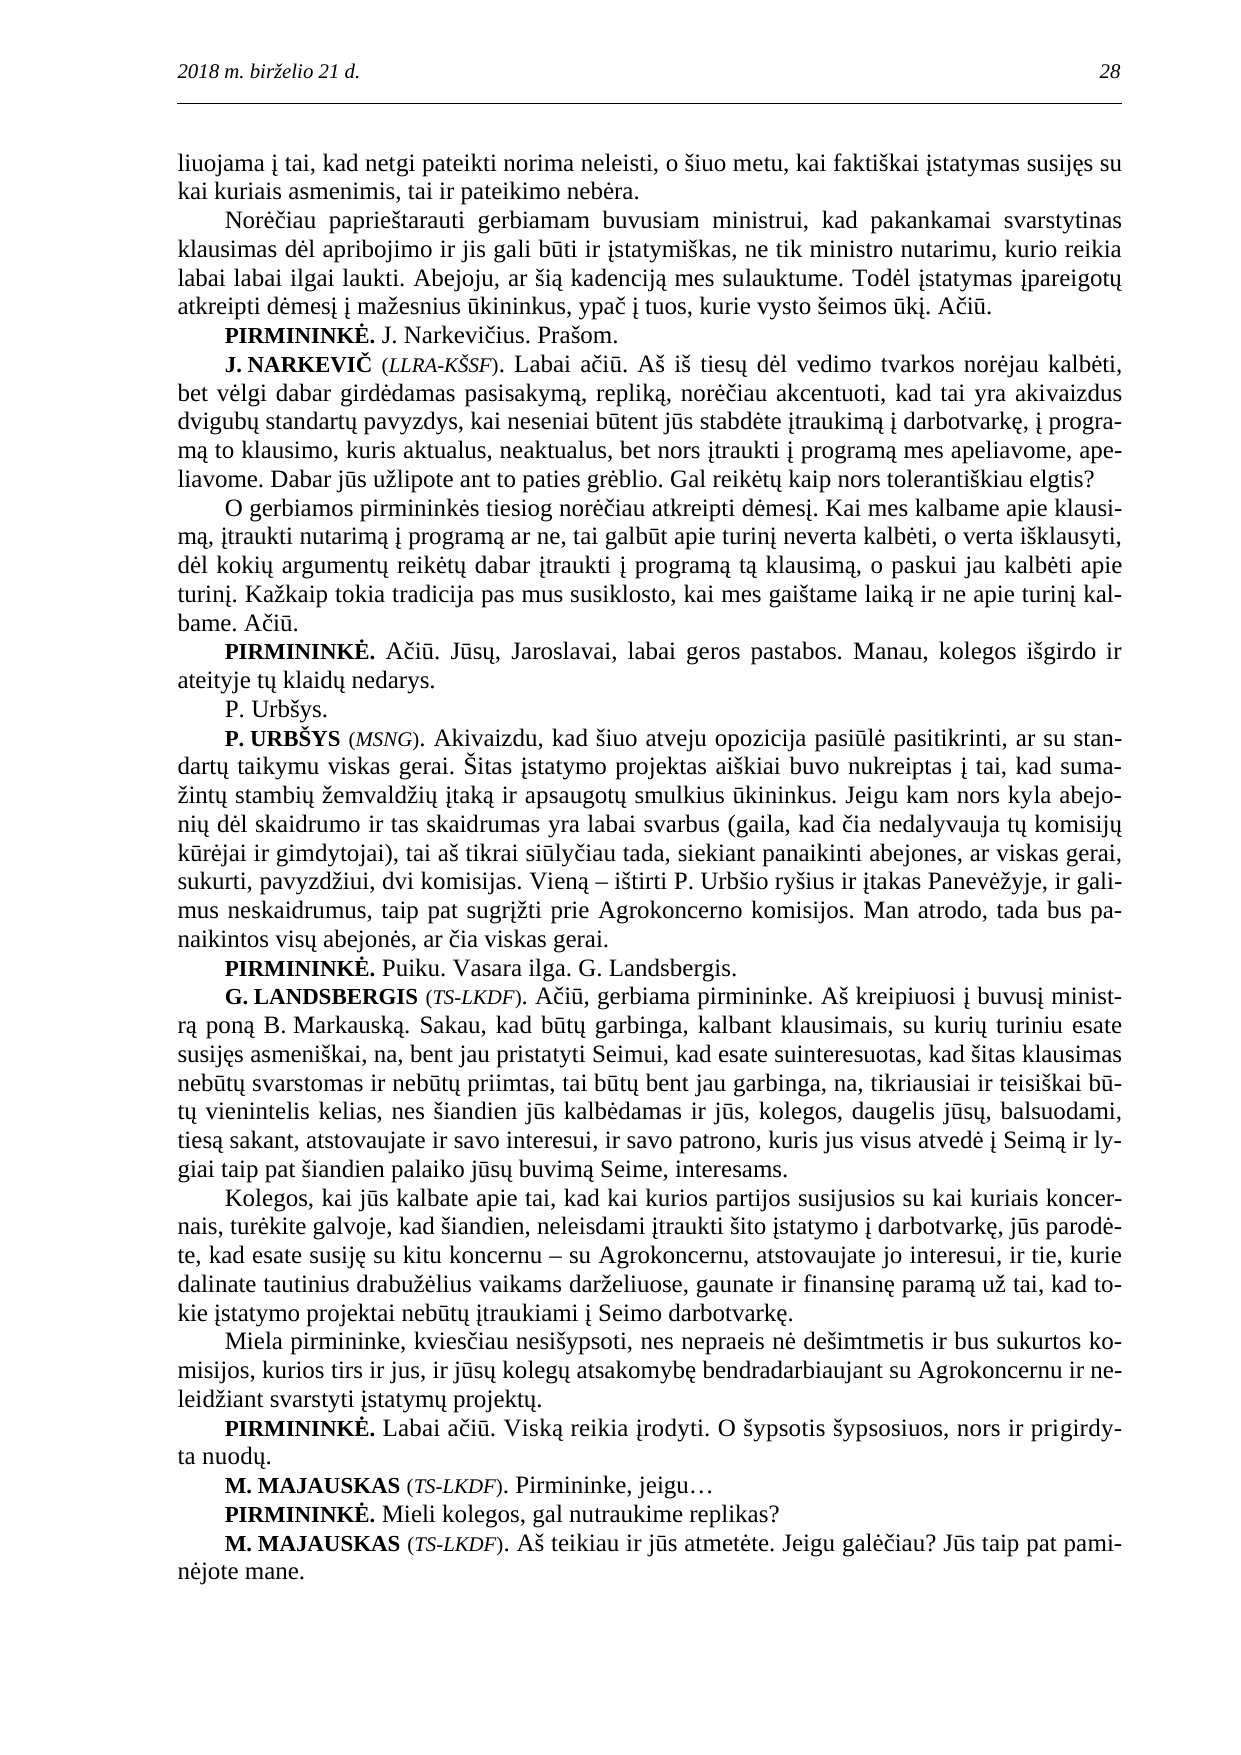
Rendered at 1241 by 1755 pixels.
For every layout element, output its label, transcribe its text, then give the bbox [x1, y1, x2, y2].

text P. Urb­šys. [177, 694, 1122, 723]
text No­rė­čiau pa­prieš­ta­rau­ti ger­bia­mam bu­vu­siam mi­nist­rui, kad pa­kan­ka­mai svars­ty­ti­nas klau­si­mas dėl ap­ri­bo­ji­mo ir jis ga­li bū­ti ir įsta­ty­miš­kas, ne tik mi­nist­ro nu­ta­ri­mu, ku­rio rei­kia la­bai la­bai il­gai lauk­ti. Abe­jo­ju, ar šią ka­den­ci­ją mes su­lauk­tu­me. To­dėl įsta­ty­mas įpa­rei­go­tų at­kreip­ti dė­me­sį į ma­žes­nius ūki­nin­kus, ypač į tuos, ku­rie vys­to šei­mos ūkį. Ačiū. [177, 205, 1122, 320]
text PIRMININKĖ. La­bai ačiū. Vis­ką rei­kia įro­dy­ti. O šyp­so­tis šyp­so­siuos, nors ir pri­gir­dy­ta nu­odų. [177, 1413, 1122, 1470]
text Mie­la pir­mi­nin­ke, kvies­čiau ne­si­šyp­so­ti, nes ne­pra­eis nė de­šimt­me­tis ir bus su­kur­tos ko­mi­si­jos, ku­rios tirs ir jus, ir jū­sų ko­le­gų at­sa­ko­my­bę ben­dra­dar­biau­jant su Ag­ro­kon­cer­nu ir ne­lei­džiant svars­ty­ti įsta­ty­mų pro­jek­tų. [177, 1326, 1122, 1413]
text liuo­ja­ma į tai, kad net­gi pa­teik­ti no­ri­ma ne­leis­ti, o šiuo me­tu, kai fak­tiš­kai įsta­ty­mas su­si­jęs su kai ku­riais as­me­ni­mis, tai ir pa­tei­ki­mo ne­bė­ra. [177, 148, 1122, 205]
text M. MAJAUSKAS (TS-LKDF). Aš tei­kiau ir jūs at­me­tė­te. Jei­gu ga­lė­čiau? Jūs taip pat pa­mi­nė­jo­te ma­ne. [177, 1528, 1122, 1585]
text PIRMININKĖ. Mie­li ko­le­gos, gal nu­trau­ki­me re­pli­kas? [177, 1499, 1122, 1528]
text Ko­le­gos, kai jūs kal­ba­te apie tai, kad kai ku­rios par­ti­jos su­si­ju­sios su kai ku­riais kon­cer­nais, tu­rė­ki­te gal­vo­je, kad šian­dien, ne­leis­da­mi įtrauk­ti ši­to įsta­ty­mo į dar­bo­tvarkę, jūs pa­ro­dė­te, kad esa­te su­si­ję su ki­tu kon­cer­nu – su Ag­ro­kon­cer­nu, at­sto­vau­ja­te jo in­te­re­sui, ir tie, ku­rie da­li­na­te tau­ti­nius dra­bu­žė­lius vai­kams dar­že­liuo­se, gau­na­te ir fi­nan­si­nę pa­ra­mą už tai, kad to­kie įsta­ty­mo pro­jek­tai ne­bū­tų įtrau­kia­mi į Sei­mo dar­bo­tvarkę. [177, 1183, 1122, 1326]
text M. MAJAUSKAS (TS-LKDF). Pir­mi­nin­ke, jei­gu… [177, 1470, 1122, 1499]
text G. LANDSBERGIS (TS-LKDF). Ačiū, ger­bia­ma pir­mi­nin­ke. Aš krei­piuo­si į bu­vu­sį mi­nist­rą po­ną B. Mar­kaus­ką. Sa­kau, kad bū­tų gar­bin­ga, kal­bant klau­si­mais, su ku­rių tu­ri­niu esa­te su­si­jęs as­me­niš­kai, na, bent jau pri­sta­ty­ti Sei­mui, kad esa­te su­in­te­re­suo­tas, kad ši­tas klau­si­mas ne­bū­tų svars­to­mas ir ne­bū­tų pri­im­tas, tai bū­tų bent jau gar­bin­ga, na, tik­riau­siai ir tei­siš­kai bū­tų vie­nin­te­lis ke­lias, nes šian­dien jūs kal­bė­da­mas ir jūs, ko­le­gos, dau­ge­lis jū­sų, bal­suo­da­mi, tie­są sa­kant, at­sto­vau­ja­te ir sa­vo in­te­re­sui, ir sa­vo pa­tro­no, ku­ris jus vi­sus at­ve­dė į Sei­mą ir ly­giai taip pat šian­dien pa­lai­ko jū­sų bu­vi­mą Sei­me, in­te­re­sams. [177, 981, 1122, 1183]
text P. URBŠYS (MSNG). Aki­vaiz­du, kad šiuo at­ve­ju opo­zi­ci­ja pa­siū­lė pa­si­tik­rin­ti, ar su stan­dar­tų tai­ky­mu vis­kas ge­rai. Ši­tas įsta­ty­mo pro­jek­tas aiš­kiai bu­vo nu­kreip­tas į tai, kad su­ma­žin­tų stam­bių žem­val­džių įta­ką ir ap­sau­go­tų smul­kius ūki­nin­kus. Jei­gu kam nors ky­la abe­jo­nių dėl skaid­ru­mo ir tas skaid­ru­mas yra la­bai svar­bus (gai­la, kad čia ne­da­ly­vau­ja tų ko­mi­si­jų kū­rė­jai ir gim­dy­to­jai), tai aš tik­rai siū­ly­čiau ta­da, sie­kiant pa­nai­kin­ti abe­jo­nes, ar vis­kas ge­rai, su­kur­ti, pa­vyz­džiui, dvi ko­mi­si­jas. Vie­ną – iš­tir­ti P. Urb­šio ry­šius ir įta­kas Pa­ne­vė­žy­je, ir ga­li­mus ne­skaid­ru­mus, taip pat su­grįž­ti prie Ag­ro­kon­cer­no ko­mi­si­jos. Man at­ro­do, ta­da bus pa­nai­kin­tos vi­sų abe­jo­nės, ar čia vis­kas ge­rai. [177, 723, 1122, 953]
text PIRMININKĖ. J. Nar­ke­vi­čius. Pra­šom. [177, 320, 1122, 349]
text PIRMININKĖ. Pui­ku. Va­sa­ra il­ga. G. Land­sber­gis. [177, 953, 1122, 981]
text J. NARKEVIČ (LLRA-KŠSF). La­bai ačiū. Aš iš tie­sų dėl ve­di­mo tvar­kos no­rė­jau kal­bė­ti, bet vėl­gi da­bar gir­dė­da­mas pa­si­sa­ky­mą, re­pli­ką, no­rė­čiau ak­cen­tuo­ti, kad tai yra aki­vaiz­dus dvi­gu­bų stan­dar­tų pa­vyz­dys, kai ne­se­niai bū­tent jūs stab­dė­te įtrau­ki­mą į dar­bo­tvarkę, į pro­gra­mą to klau­si­mo, ku­ris ak­tu­a­lus, ne­ak­tu­a­lus, bet nors įtrauk­ti į pro­gra­mą mes ape­lia­vo­me, ape­lia­vo­me. Da­bar jūs už­li­po­te ant to pa­ties grėb­lio. Gal rei­kė­tų kaip nors to­le­ran­tiš­kiau elg­tis? [177, 349, 1122, 493]
text PIRMININKĖ. Ačiū. Jū­sų, Ja­ros­la­vai, la­bai ge­ros pa­sta­bos. Ma­nau, ko­le­gos iš­gir­do ir atei­ty­je tų klai­dų ne­da­rys. [177, 636, 1122, 694]
text O ger­bia­mos pir­mi­nin­kės tie­siog no­rė­čiau at­kreip­ti dė­me­sį. Kai mes kal­ba­me apie klau­si­mą, įtrauk­ti nu­ta­ri­mą į pro­gra­mą ar ne, tai gal­būt apie tu­ri­nį ne­ver­ta kal­bė­ti, o ver­ta iš­klau­sy­ti, dėl ko­kių ar­gu­men­tų rei­kė­tų da­bar įtrauk­ti į pro­gra­mą tą klau­si­mą, o pas­kui jau kal­bė­ti apie tu­ri­nį. Kaž­kaip to­kia tra­di­ci­ja pas mus su­si­klos­to, kai mes gaiš­ta­me lai­ką ir ne apie tu­ri­nį kal­ba­me. Ačiū. [177, 493, 1122, 636]
